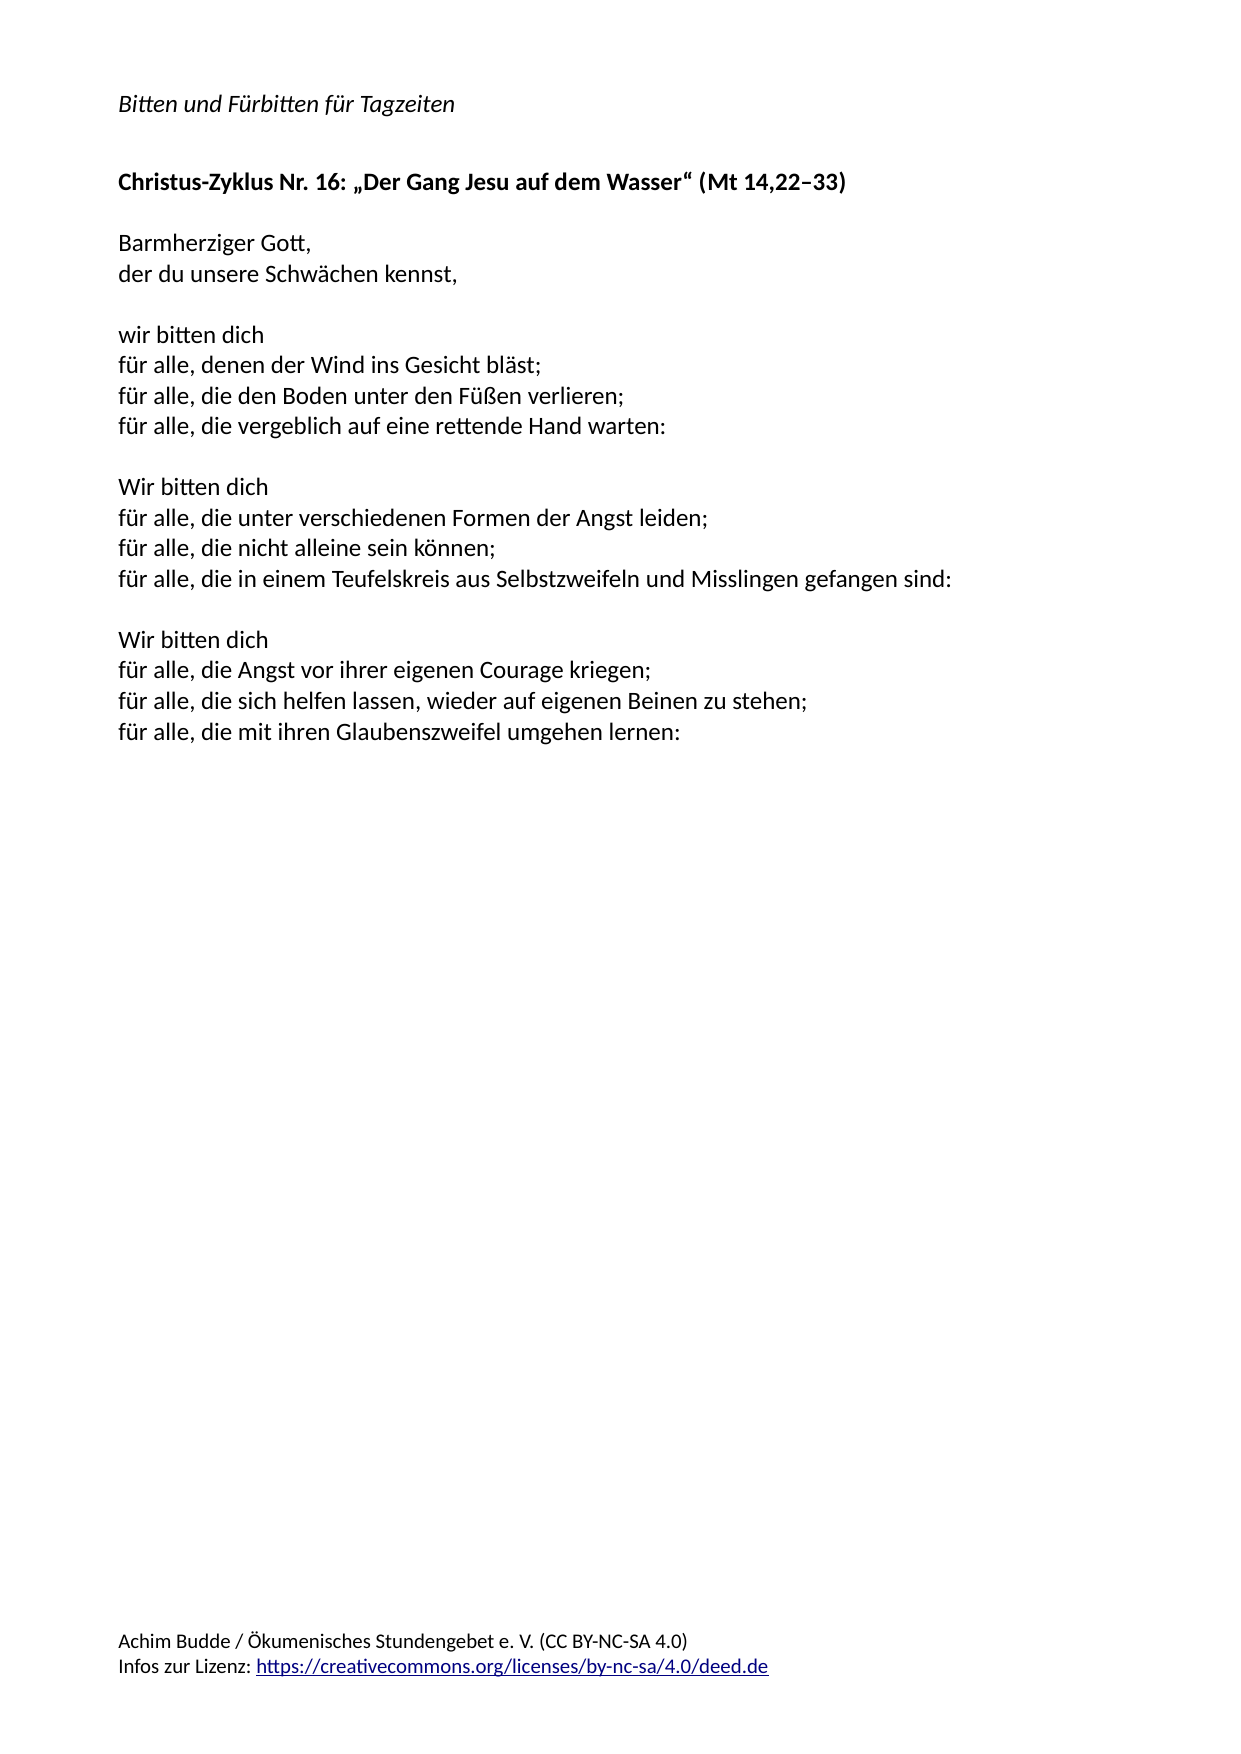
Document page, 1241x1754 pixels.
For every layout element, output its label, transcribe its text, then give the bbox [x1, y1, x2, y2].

text Christus-Zyklus Nr. 16: „Der Gang Jesu auf dem Wasser“ (Mt 14,22–33) [118, 166, 1122, 197]
text für alle, die den Boden unter den Füßen verlieren; [118, 380, 1122, 411]
text Barmherziger Gott, [118, 227, 1122, 258]
text für alle, die in einem Teufelskreis aus Selbstzweifeln und Misslingen gefangen sind: [118, 563, 1122, 594]
text für alle, die vergeblich auf eine rettende Hand warten: [118, 411, 1122, 441]
text Wir bitten dich [118, 624, 1122, 655]
text für alle, die mit ihren Glaubenszweifel umgehen lernen: [118, 716, 1122, 746]
text Wir bitten dich [118, 472, 1122, 502]
text der du unsere Schwächen kennst, [118, 258, 1122, 288]
text für alle, denen der Wind ins Gesicht bläst; [118, 349, 1122, 380]
text für alle, die nicht alleine sein können; [118, 533, 1122, 563]
text für alle, die Angst vor ihrer eigenen Courage kriegen; [118, 655, 1122, 685]
text wir bitten dich [118, 319, 1122, 349]
text für alle, die sich helfen lassen, wieder auf eigenen Beinen zu stehen; [118, 685, 1122, 716]
text für alle, die unter verschiedenen Formen der Angst leiden; [118, 502, 1122, 533]
